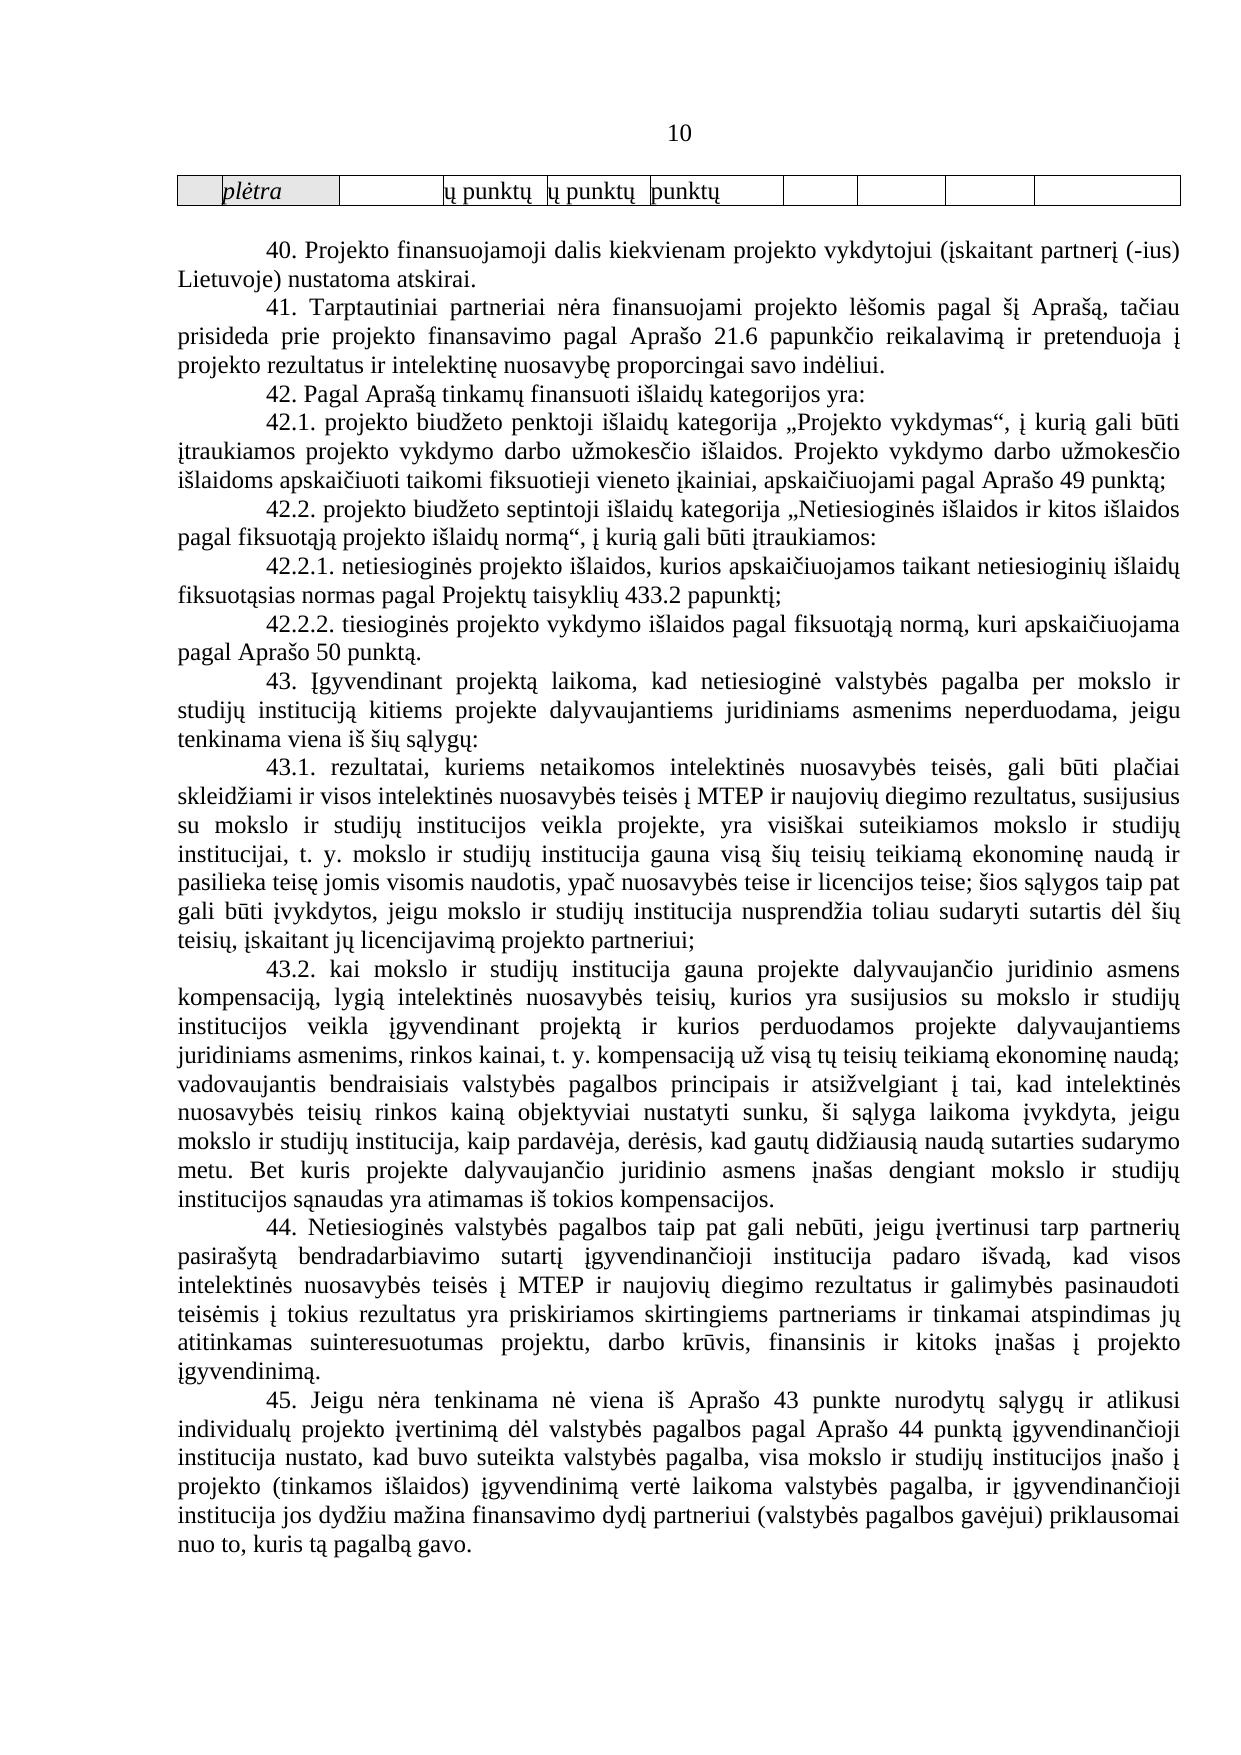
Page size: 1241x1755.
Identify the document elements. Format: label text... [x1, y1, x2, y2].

text 42.2. projekto biudžeto septintoji išlaidų kategorija „Netiesioginės išlaidos ir kitos išlaidos pagal fiksuotąją projekto išlaidų normą“, į kurią gali būti įtraukiamos: [177, 494, 1181, 551]
text 43.2. kai mokslo ir studijų institucija gauna projekte dalyvaujančio juridinio asmens kompensaciją, lygią intelektinės nuosavybės teisių, kurios yra susijusios su mokslo ir studijų institucijos veikla įgyvendinant projektą ir kurios perduodamos projekte dalyvaujantiems juridiniams asmenims, rinkos kainai, t. y. kompensaciją už visą tų teisių teikiamą ekonominę naudą; vadovaujantis bendraisiais valstybės pagalbos principais ir atsižvelgiant į tai, kad intelektinės nuosavybės teisių rinkos kainą objektyviai nustatyti sunku, ši sąlyga laikoma įvykdyta, jeigu mokslo ir studijų institucija, kaip pardavėja, derėsis, kad gautų didžiausią naudą sutarties sudarymo metu. Bet kuris projekte dalyvaujančio juridinio asmens įnašas dengiant mokslo ir studijų institucijos sąnaudas yra atimamas iš tokios kompensacijos. [177, 954, 1181, 1212]
text 43. Įgyvendinant projektą laikoma, kad netiesioginė valstybės pagalba per mokslo ir studijų instituciją kitiems projekte dalyvaujantiems juridiniams asmenims neperduodama, jeigu tenkinama viena iš šių sąlygų: [177, 666, 1181, 752]
text 42. Pagal Aprašą tinkamų finansuoti išlaidų kategorijos yra: [177, 379, 1181, 407]
table_cell ų punktų [548, 176, 650, 205]
table_cell plėtra [223, 176, 339, 205]
table_cell [946, 176, 1034, 205]
text 42.2.1. netiesioginės projekto išlaidos, kurios apskaičiuojamos taikant netiesioginių išlaidų fiksuotąsias normas pagal Projektų taisyklių 433.2 papunktį; [177, 551, 1181, 609]
text 42.1. projekto biudžeto penktoji išlaidų kategorija „Projekto vykdymas“, į kurią gali būti įtraukiamos projekto vykdymo darbo užmokesčio išlaidos. Projekto vykdymo darbo užmokesčio išlaidoms apskaičiuoti taikomi fiksuotieji vieneto įkainiai, apskaičiuojami pagal Aprašo 49 punktą; [177, 407, 1181, 494]
table_cell [858, 176, 945, 205]
text 43.1. rezultatai, kuriems netaikomos intelektinės nuosavybės teisės, gali būti plačiai skleidžiami ir visos intelektinės nuosavybės teisės į MTEP ir naujovių diegimo rezultatus, susijusius su mokslo ir studijų institucijos veikla projekte, yra visiškai suteikiamos mokslo ir studijų institucijai, t. y. mokslo ir studijų institucija gauna visą šių teisių teikiamą ekonominę naudą ir pasilieka teisę jomis visomis naudotis, ypač nuosavybės teise ir licencijos teise; šios sąlygos taip pat gali būti įvykdytos, jeigu mokslo ir studijų institucija nusprendžia toliau sudaryti sutartis dėl šių teisių, įskaitant jų licencijavimą projekto partneriui; [177, 752, 1181, 954]
table_cell punktų [651, 176, 783, 205]
text 42.2.2. tiesioginės projekto vykdymo išlaidos pagal fiksuotąją normą, kuri apskaičiuojama pagal Aprašo 50 punktą. [177, 609, 1181, 666]
text 45. Jeigu nėra tenkinama nė viena iš Aprašo 43 punkte nurodytų sąlygų ir atlikusi individualų projekto įvertinimą dėl valstybės pagalbos pagal Aprašo 44 punktą įgyvendinančioji institucija nustato, kad buvo suteikta valstybės pagalba, visa mokslo ir studijų institucijos įnašo į projekto (tinkamos išlaidos) įgyvendinimą vertė laikoma valstybės pagalba, ir įgyvendinančioji institucija jos dydžiu mažina finansavimo dydį partneriui (valstybės pagalbos gavėjui) priklausomai nuo to, kuris tą pagalbą gavo. [177, 1385, 1181, 1557]
text 41. Tarptautiniai partneriai nėra finansuojami projekto lėšomis pagal šį Aprašą, tačiau prisideda prie projekto finansavimo pagal Aprašo 21.6 papunkčio reikalavimą ir pretenduoja į projekto rezultatus ir intelektinę nuosavybę proporcingai savo indėliui. [177, 292, 1181, 379]
text 40. Projekto finansuojamoji dalis kiekvienam projekto vykdytojui (įskaitant partnerį (-ius) Lietuvoje) nustatoma atskirai. [177, 235, 1181, 292]
table_cell [178, 176, 222, 205]
table_cell [784, 176, 857, 205]
table_cell ų punktų [444, 176, 547, 205]
table_cell [340, 176, 443, 205]
table_cell [1035, 176, 1180, 205]
text 44. Netiesioginės valstybės pagalbos taip pat gali nebūti, jeigu įvertinusi tarp partnerių pasirašytą bendradarbiavimo sutartį įgyvendinančioji institucija padaro išvadą, kad visos intelektinės nuosavybės teisės į MTEP ir naujovių diegimo rezultatus ir galimybės pasinaudoti teisėmis į tokius rezultatus yra priskiriamos skirtingiems partneriams ir tinkamai atspindimas jų atitinkamas suinteresuotumas projektu, darbo krūvis, finansinis ir kitoks įnašas į projekto įgyvendinimą. [177, 1212, 1181, 1385]
